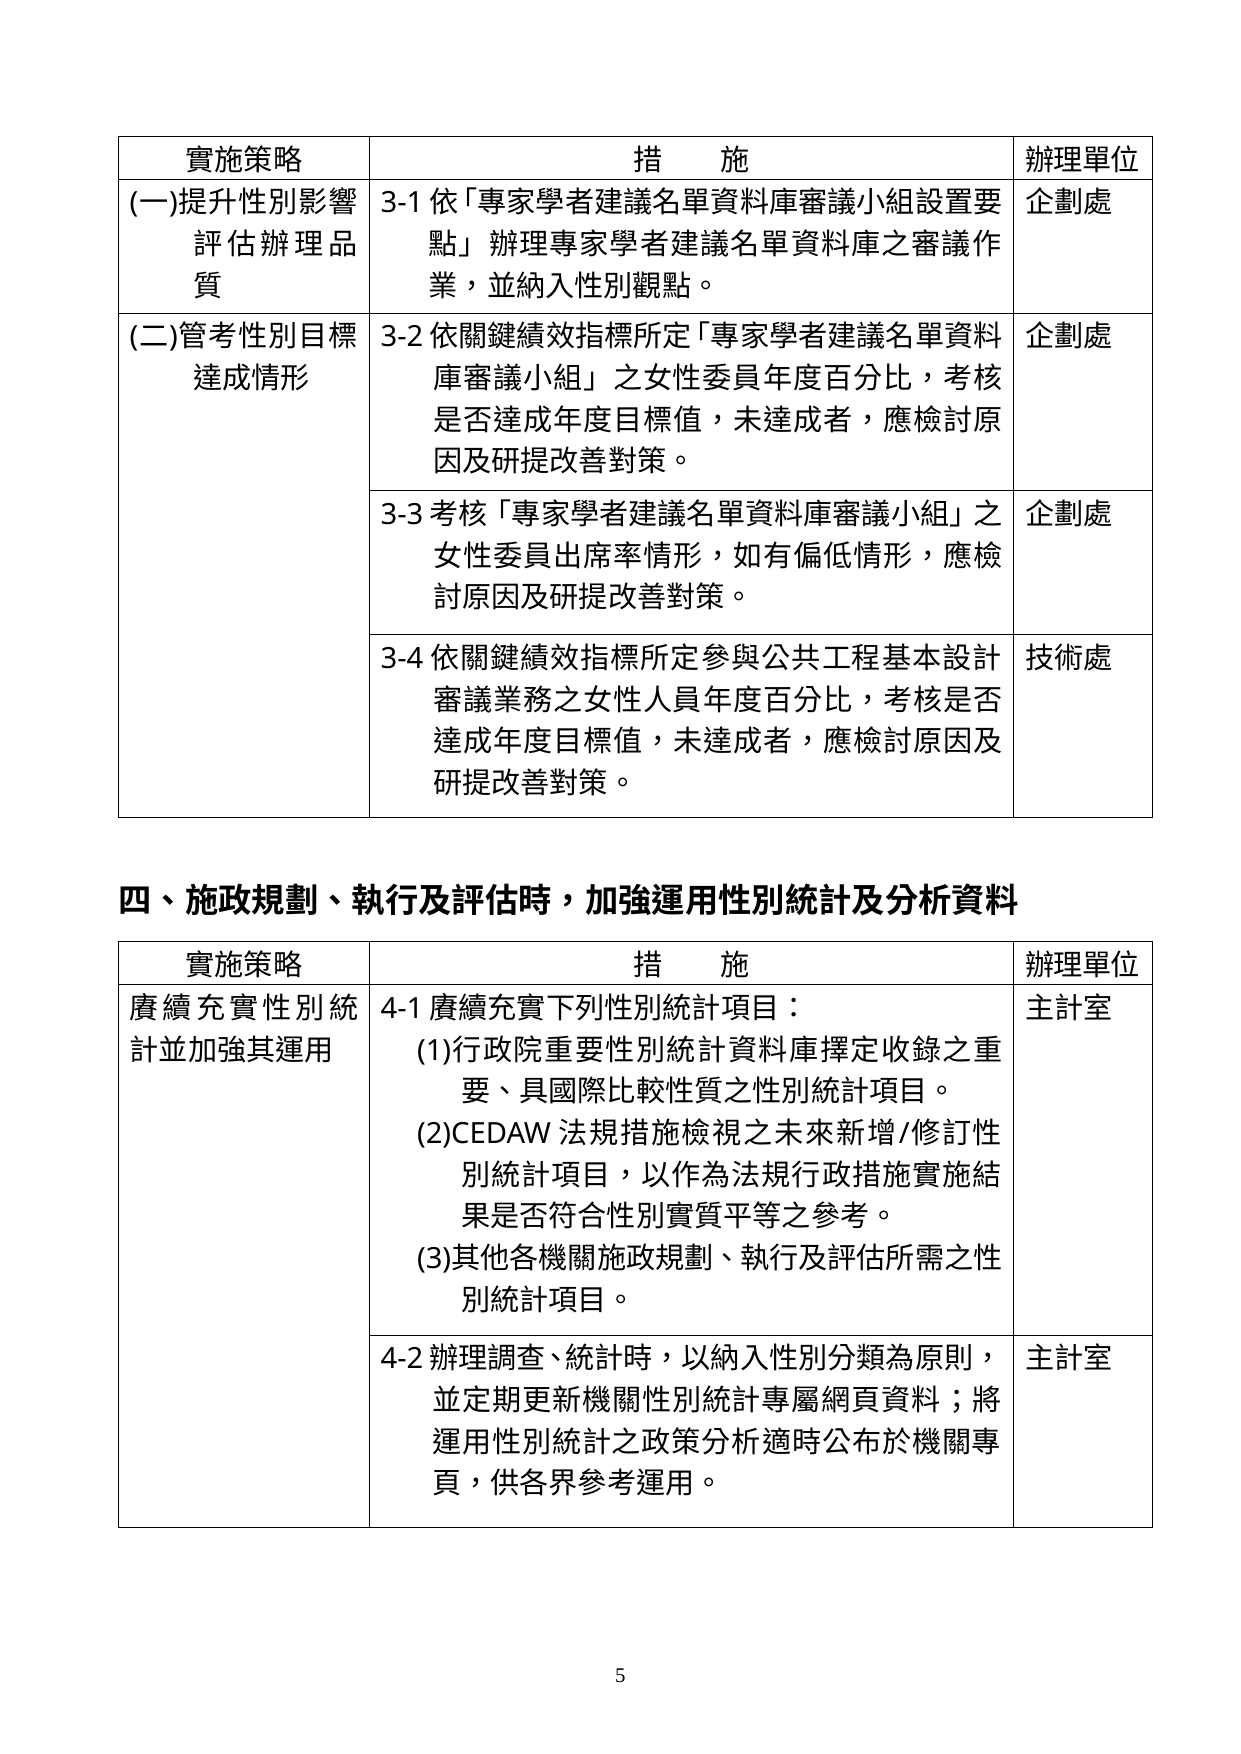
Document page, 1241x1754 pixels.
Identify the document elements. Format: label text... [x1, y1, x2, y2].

table_header 辦理單位 [1014, 942, 1152, 984]
table_cell 3-1依「專家學者建議名單資料庫審議小組設置要點」辦理專家學者建議名單資料庫之審議作業，並納入性別觀點。 [370, 180, 1013, 312]
table_cell 主計室 [1014, 985, 1152, 1334]
table_cell 3-4依關鍵績效指標所定參與公共工程基本設計審議業務之女性人員年度百分比，考核是否達成年度目標值，未達成者，應檢討原因及研提改善對策。 [370, 635, 1013, 817]
table_cell (一)提升性別影響評估辦理品質 [119, 180, 369, 312]
table_header 措 施 [370, 942, 1013, 984]
table_cell 4-1賡續充實下列性別統計項目： (1)行政院重要性別統計資料庫擇定收錄之重要、具國際比較性質之性別統計項目。 (2)CEDAW法規措施檢視之未來新增/修訂性別統計項目，以作為法規行政措施實施結果是否符合性別實質平等之參考。 (3)其他各機關施政規劃、執行及評估所需之性別統計項目。 [370, 985, 1013, 1334]
table_cell 3-3考核「專家學者建議名單資料庫審議小組」之女性委員出席率情形，如有偏低情形，應檢討原因及研提改善對策。 [370, 491, 1013, 634]
table_header 實施策略 [119, 137, 369, 178]
table_header 實施策略 [119, 942, 369, 984]
table_header 辦理單位 [1014, 137, 1152, 178]
table_cell 企劃處 [1014, 491, 1152, 634]
table_cell 企劃處 [1014, 180, 1152, 312]
table_cell 賡續充實性別統計並加強其運用 [119, 985, 369, 1527]
table_cell 3-2依關鍵績效指標所定「專家學者建議名單資料庫審議小組」之女性委員年度百分比，考核是否達成年度目標值，未達成者，應檢討原因及研提改善對策。 [370, 314, 1013, 490]
table_cell 技術處 [1014, 635, 1152, 817]
table_cell 主計室 [1014, 1336, 1152, 1527]
table_cell (二)管考性別目標達成情形 [119, 314, 369, 817]
table_cell 4-2辦理調查、統計時，以納入性別分類為原則，並定期更新機關性別統計專屬網頁資料；將運用性別統計之政策分析適時公布於機關專頁，供各界參考運用。 [370, 1336, 1013, 1527]
table_header 措 施 [370, 137, 1013, 178]
list 四、施政規劃、執行及評估時，加強運用性別統計及分析資料 [118, 870, 1122, 922]
table_cell 企劃處 [1014, 314, 1152, 490]
